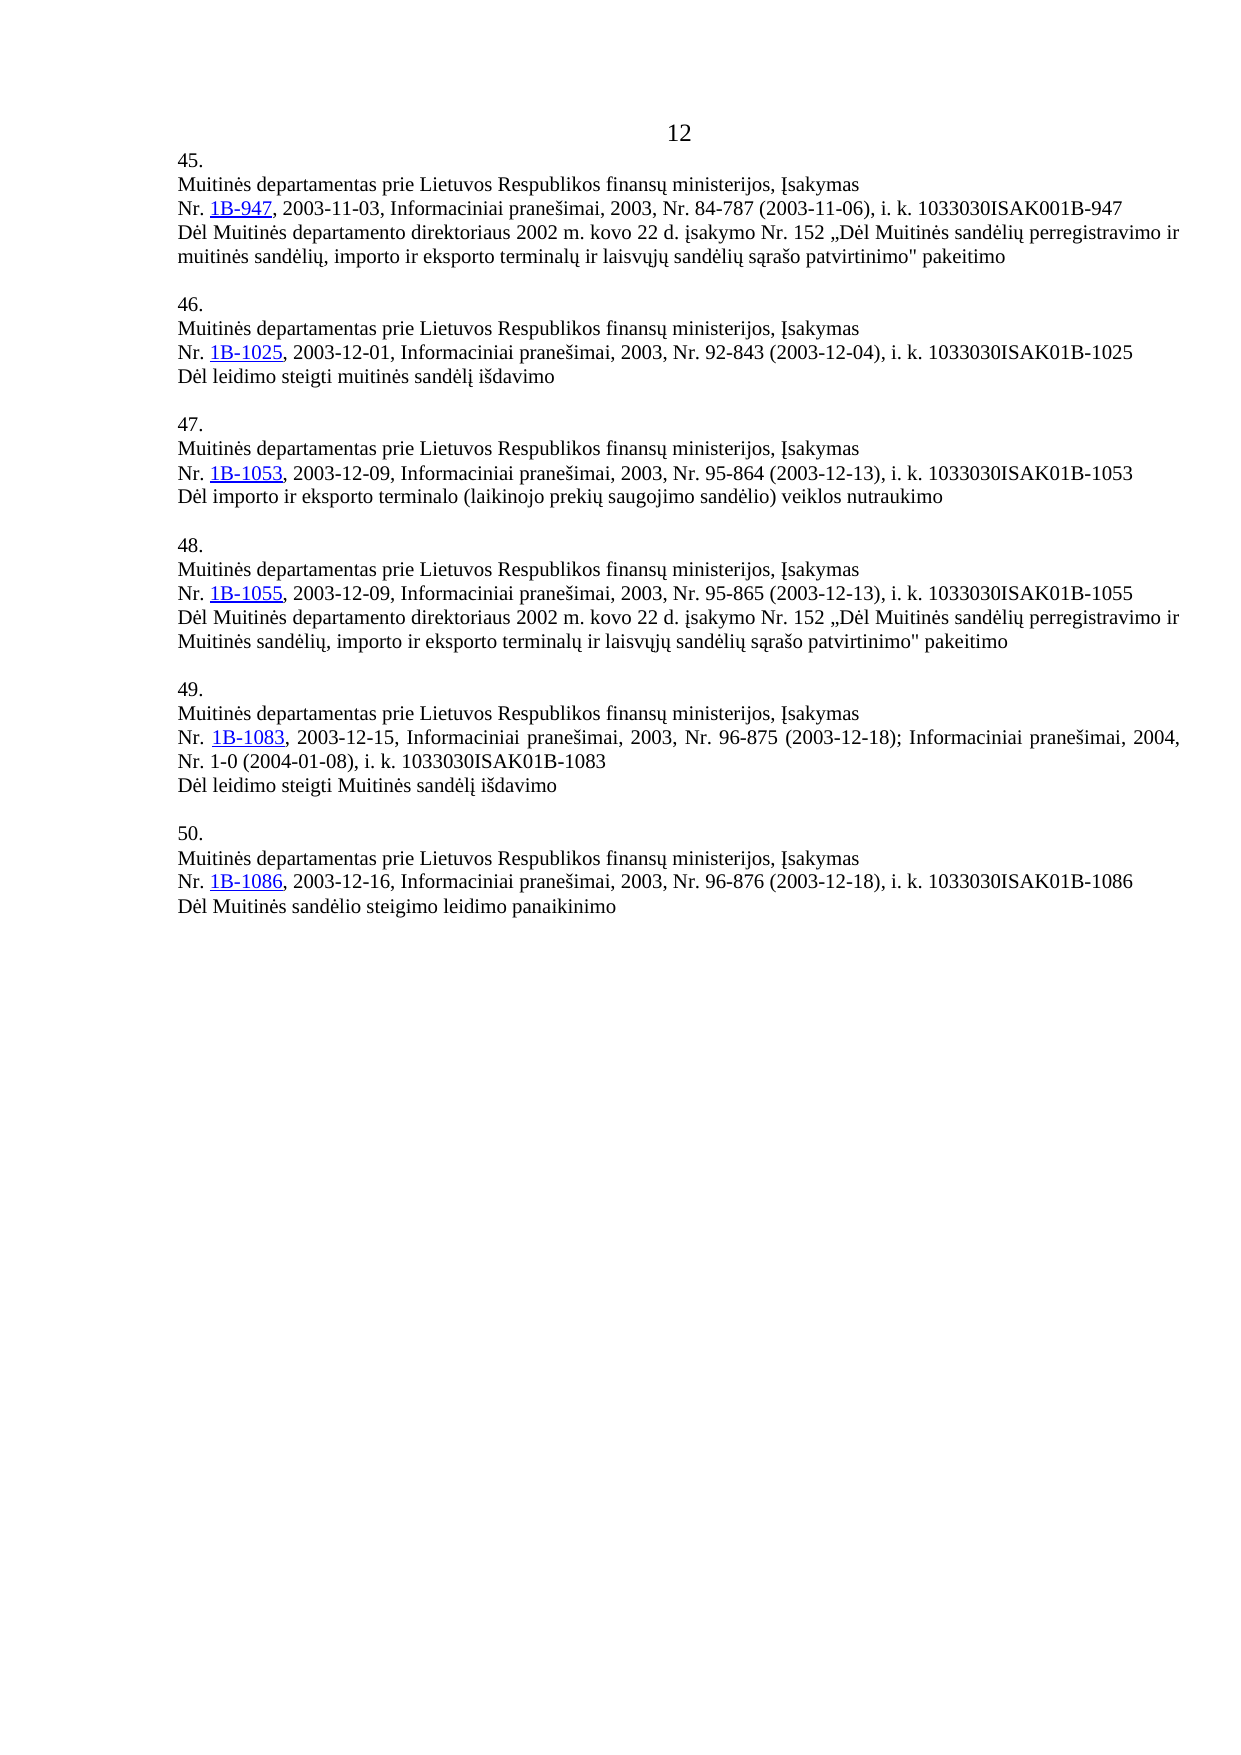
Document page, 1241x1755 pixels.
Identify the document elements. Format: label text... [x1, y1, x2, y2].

text 49. [177, 677, 1181, 701]
text Muitinės departamentas prie Lietuvos Respublikos finansų ministerijos, Įsakymas [177, 172, 1181, 196]
text Nr. 1B-1053, 2003-12-09, Informaciniai pranešimai, 2003, Nr. 95-864 (2003-12-13), i. k. 1033030ISAK01B-1053 [177, 460, 1181, 484]
text Nr. 1B-947, 2003-11-03, Informaciniai pranešimai, 2003, Nr. 84-787 (2003-11-06), i. k. 1033030ISAK001B-947 [177, 196, 1181, 220]
text 46. [177, 292, 1181, 316]
text Nr. 1B-1086, 2003-12-16, Informaciniai pranešimai, 2003, Nr. 96-876 (2003-12-18), i. k. 1033030ISAK01B-1086 [177, 869, 1181, 893]
text Muitinės departamentas prie Lietuvos Respublikos finansų ministerijos, Įsakymas [177, 701, 1181, 725]
text 45. [177, 148, 1181, 172]
text Muitinės departamentas prie Lietuvos Respublikos finansų ministerijos, Įsakymas [177, 845, 1181, 869]
text 48. [177, 533, 1181, 557]
text Muitinės departamentas prie Lietuvos Respublikos finansų ministerijos, Įsakymas [177, 557, 1181, 581]
text Nr. 1B-1025, 2003-12-01, Informaciniai pranešimai, 2003, Nr. 92-843 (2003-12-04), i. k. 1033030ISAK01B-1025 [177, 340, 1181, 364]
text Nr. 1B-1055, 2003-12-09, Informaciniai pranešimai, 2003, Nr. 95-865 (2003-12-13), i. k. 1033030ISAK01B-1055 [177, 581, 1181, 605]
text Dėl importo ir eksporto terminalo (laikinojo prekių saugojimo sandėlio) veiklos nutraukimo [177, 484, 1181, 508]
text 50. [177, 821, 1181, 845]
text Muitinės departamentas prie Lietuvos Respublikos finansų ministerijos, Įsakymas [177, 316, 1181, 340]
text Dėl leidimo steigti Muitinės sandėlį išdavimo [177, 773, 1181, 797]
text Muitinės departamentas prie Lietuvos Respublikos finansų ministerijos, Įsakymas [177, 436, 1181, 460]
text Dėl Muitinės departamento direktoriaus 2002 m. kovo 22 d. įsakymo Nr. 152 „Dėl Muitinės sandėlių perregistravimo ir Muitinės sandėlių, importo ir eksporto terminalų ir laisvųjų sandėlių sąrašo patvirtinimo" pakeitimo [177, 605, 1181, 653]
text 47. [177, 412, 1181, 436]
text Dėl Muitinės sandėlio steigimo leidimo panaikinimo [177, 893, 1181, 918]
text Dėl leidimo steigti muitinės sandėlį išdavimo [177, 364, 1181, 388]
text Nr. 1B-1083, 2003-12-15, Informaciniai pranešimai, 2003, Nr. 96-875 (2003-12-18); Informaciniai pranešimai, 2004, Nr. 1-0 (2004-01-08), i. k. 1033030ISAK01B-1083 [177, 725, 1181, 773]
text Dėl Muitinės departamento direktoriaus 2002 m. kovo 22 d. įsakymo Nr. 152 „Dėl Muitinės sandėlių perregistravimo ir muitinės sandėlių, importo ir eksporto terminalų ir laisvųjų sandėlių sąrašo patvirtinimo" pakeitimo [177, 220, 1181, 268]
